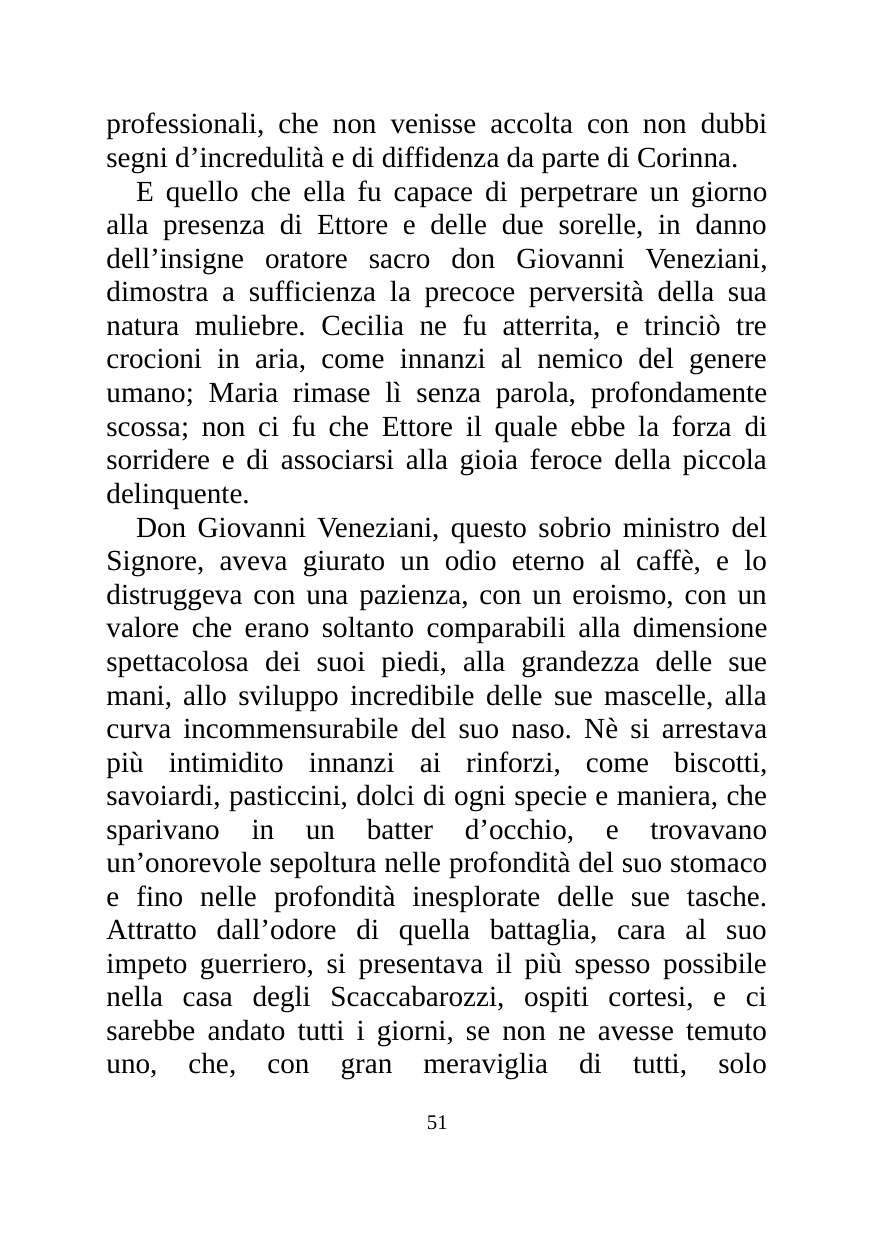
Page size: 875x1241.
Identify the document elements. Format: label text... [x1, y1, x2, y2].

text professionali, che non venisse accolta con non dubbi segni d’incredulità e di diffidenza da parte di Corinna. [106, 106, 768, 173]
text Don Giovanni Veneziani, questo sobrio ministro del Signore, aveva giurato un odio eterno al caffè, e lo distruggeva con una pazienza, con un eroismo, con un valore che erano soltanto comparabili alla dimensione spettacolosa dei suoi piedi, alla grandezza delle sue mani, allo sviluppo incredibile delle sue mascelle, alla curva incommensurabile del suo naso. Nè si arrestava più intimidito innanzi ai rinforzi, come biscotti, savoiardi, pasticcini, dolci di ogni specie e maniera, che sparivano in un batter d’occhio, e trovavano un’onorevole sepoltura nelle profondità del suo stomaco e fino nelle profondità inesplorate delle sue tasche. Attratto dall’odore di quella battaglia, cara al suo impeto guerriero, si presentava il più spesso possibile nella casa degli Scaccabarozzi, ospiti cortesi, e ci sarebbe andato tutti i giorni, se non ne avesse temuto uno, che, con gran meraviglia di tutti, solo [106, 510, 768, 1080]
text E quello che ella fu capace di perpetrare un giorno alla presenza di Ettore e delle due sorelle, in danno dell’insigne oratore sacro don Giovanni Veneziani, dimostra a sufficienza la precoce perversità della sua natura muliebre. Cecilia ne fu atterrita, e trinciò tre crocioni in aria, come innanzi al nemico del genere umano; Maria rimase lì senza parola, profondamente scossa; non ci fu che Ettore il quale ebbe la forza di sorridere e di associarsi alla gioia feroce della piccola delinquente. [106, 174, 768, 509]
